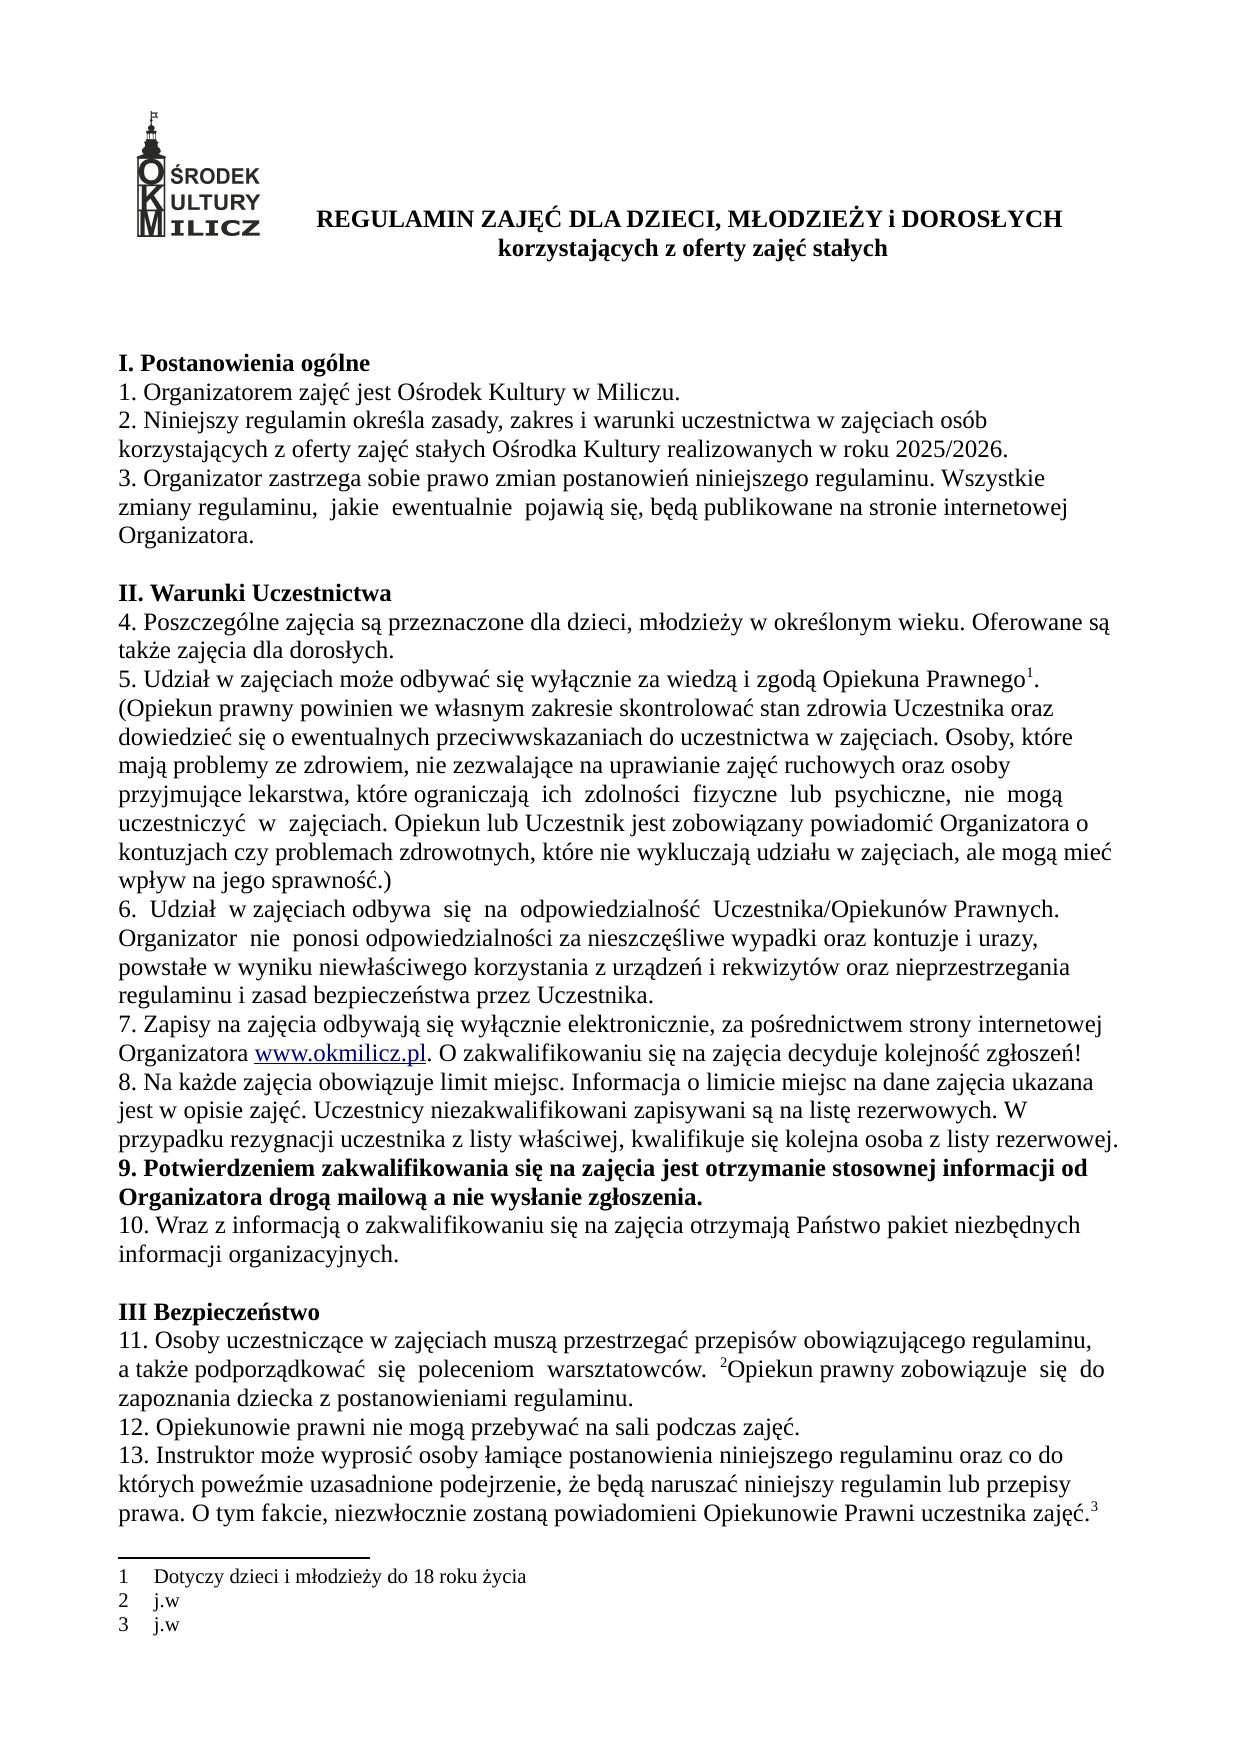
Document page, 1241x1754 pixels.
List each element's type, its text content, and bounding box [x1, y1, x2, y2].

text I. Postanowienia ogólne [118, 348, 1122, 377]
text Dotyczy dzieci i młodzieży do 18 roku życia [118, 1564, 1122, 1588]
text 8. Na każde zajęcia obowiązuje limit miejsc. Informacja o limicie miejsc na dane zajęcia ukazana jest w opisie zajęć. Uczestnicy niezakwalifikowani zapisywani są na listę rezerwowych. W przypadku rezygnacji uczestnika z listy właściwej, kwalifikuje się kolejna osoba z listy rezerwowej. [118, 1067, 1122, 1153]
text III Bezpieczeństwo [118, 1297, 1122, 1326]
text 1. Organizatorem zajęć jest Ośrodek Kultury w Miliczu. [118, 377, 1122, 406]
text REGULAMIN ZAJĘĆ DLA DZIECI, MŁODZIEŻY i DOROSŁYCH korzystających z oferty zajęć stałych [118, 204, 1122, 291]
text 2. Niniejszy regulamin określa zasady, zakres i warunki uczestnictwa w zajęciach osób korzystających z oferty zajęć stałych Ośrodka Kultury realizowanych w roku 2025/2026. [118, 406, 1122, 463]
text 3. Organizator zastrzega sobie prawo zmian postanowień niniejszego regulaminu. Wszystkie zmiany regulaminu, jakie ewentualnie pojawią się, będą publikowane na stronie internetowej Organizatora. [118, 463, 1122, 549]
text 5. Udział w zajęciach może odbywać się wyłącznie za wiedzą i zgodą Opiekuna Prawnego. (Opiekun prawny powinien we własnym zakresie skontrolować stan zdrowia Uczestnika oraz dowiedzieć się o ewentualnych przeciwwskazaniach do uczestnictwa w zajęciach. Osoby, które mają problemy ze zdrowiem, nie zezwalające na uprawianie zajęć ruchowych oraz osoby przyjmujące lekarstwa, które ograniczają ich zdolności fizyczne lub psychiczne, nie mogą uczestniczyć w zajęciach. Opiekun lub Uczestnik jest zobowiązany powiadomić Organizatora o kontuzjach czy problemach zdrowotnych, które nie wykluczają udziału w zajęciach, ale mogą mieć wpływ na jego sprawność.) [118, 664, 1122, 894]
text 7. Zapisy na zajęcia odbywają się wyłącznie elektronicznie, za pośrednictwem strony internetowej Organizatora www.okmilicz.pl. O zakwalifikowaniu się na zajęcia decyduje kolejność zgłoszeń! [118, 1009, 1122, 1067]
text II. Warunki Uczestnictwa [118, 578, 1122, 607]
text 10. Wraz z informacją o zakwalifikowaniu się na zajęcia otrzymają Państwo pakiet niezbędnych informacji organizacyjnych. [118, 1211, 1122, 1268]
text 9. Potwierdzeniem zakwalifikowania się na zajęcia jest otrzymanie stosownej informacji od Organizatora drogą mailową a nie wysłanie zgłoszenia. [118, 1153, 1122, 1211]
text 6. Udział w zajęciach odbywa się na odpowiedzialność Uczestnika/Opiekunów Prawnych. Organizator nie ponosi odpowiedzialności za nieszczęśliwe wypadki oraz kontuzje i urazy, powstałe w wyniku niewłaściwego korzystania z urządzeń i rekwizytów oraz nieprzestrzegania regulaminu i zasad bezpieczeństwa przez Uczestnika. [118, 894, 1122, 1009]
picture [133, 107, 264, 241]
text 4. Poszczególne zajęcia są przeznaczone dla dzieci, młodzieży w określonym wieku. Oferowane są także zajęcia dla dorosłych. [118, 607, 1122, 664]
text 11. Osoby uczestniczące w zajęciach muszą przestrzegać przepisów obowiązującego regulaminu, a także podporządkować się poleceniom warsztatowców. Opiekun prawny zobowiązuje się do zapoznania dziecka z postanowieniami regulaminu. [118, 1326, 1122, 1412]
text 12. Opiekunowie prawni nie mogą przebywać na sali podczas zajęć. [118, 1412, 1122, 1441]
text 13. Instruktor może wyprosić osoby łamiące postanowienia niniejszego regulaminu oraz co do których poweźmie uzasadnione podejrzenie, że będą naruszać niniejszy regulamin lub przepisy prawa. O tym fakcie, niezwłocznie zostaną powiadomieni Opiekunowie Prawni uczestnika zajęć. [118, 1441, 1122, 1527]
text j.w [118, 1612, 1122, 1636]
text j.w [118, 1588, 1122, 1612]
